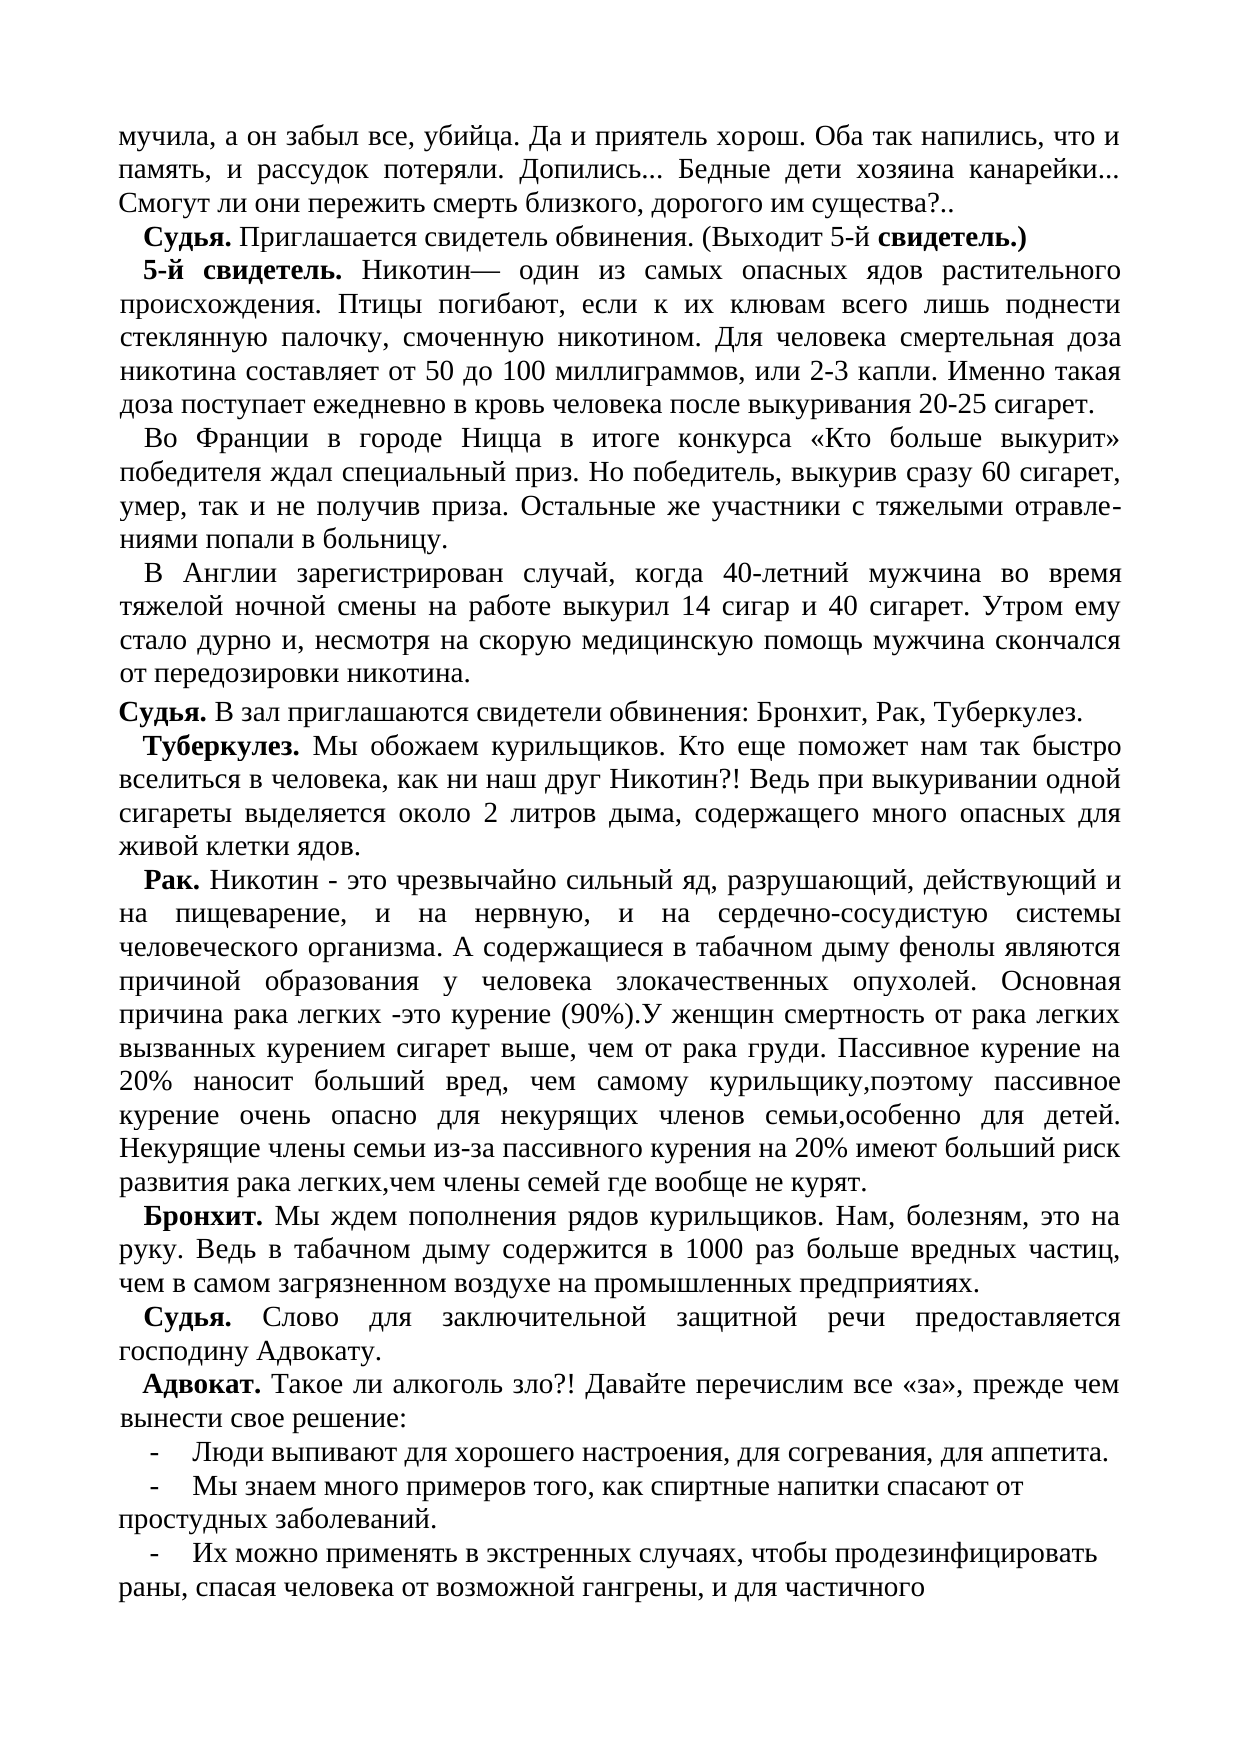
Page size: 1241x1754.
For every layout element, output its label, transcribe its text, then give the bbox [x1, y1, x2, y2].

text - Люди выпивают для хорошего настроения, для согре­вания, для аппетита. [118, 1434, 1122, 1468]
text Адвокат. Такое ли алкоголь зло?! Давайте перечислим все «за», прежде чем вынести свое решение: [120, 1367, 1121, 1434]
text Бронхит. Мы ждем пополнения рядов курильщиков. Нам, болезням, это на руку. Ведь в табачном дыму содер­жится в 1000 раз больше вредных частиц, чем в самом заг­рязненном воздухе на промышленных предприятиях. [119, 1198, 1121, 1298]
text 5-й свидетель. Никотин— один из самых опасных ядов растительного происхождения. Птицы погибают, если к их клювам всего лишь поднести стеклянную палочку, смочен­ную никотином. Для человека смертельная доза никотина составляет от 50 до 100 миллиграммов, или 2-3 капли. Именно такая доза поступает ежедневно в кровь человека после выкуривания 20-25 сигарет. [119, 252, 1122, 420]
text В Англии зарегистрирован случай, когда 40-летний муж­чина во время тяжелой ночной смены на работе выкурил 14 сигар и 40 сигарет. Утром ему стало дурно и, несмотря на скорую медицинскую помощь мужчина скончался от передозировки никотина. [119, 555, 1122, 689]
text мучила, а он забыл все, убийца. Да и приятель хо­рош. Оба так напились, что и память, и рассудок потеряли. Допились... Бедные дети хозяина канарейки... Смогут ли они пережить смерть близкого, дорогого им существа?.. [118, 118, 1120, 219]
text Рак. Никотин - это чрезвычайно сильный яд, разруша­ющий, действующий и на пищеварение, и на нервную, и на сердечно-сосудистую системы человеческого организма. А содержащиеся в табачном дыму фенолы являются при­чиной образования у человека злокачественных опухолей. Основная причина рака легких -это курение (90%).У женщин смертность от рака легких вызванных курением сигарет выше, чем от рака груди. Пассивное курение на 20% наносит больший вред, чем самому курильщику,поэтому пассивное курение очень опасно для некурящих членов семьи,особенно для детей. Некурящие члены семьи из-за пассивного курения на 20% имеют больший риск развития рака легких,чем члены семей где вообще не курят. [119, 862, 1122, 1197]
text Туберкулез. Мы обожаем курильщиков. Кто еще помо­жет нам так быстро вселиться в человека, как ни наш друг Никотин?! Ведь при выкуривании одной сигареты выделя­ется около 2 литров дыма, содержащего много опасных для живой клетки ядов. [119, 728, 1122, 862]
text Судья. Приглашается свидетель обвинения. (Выходит 5-й свидетель.) [119, 219, 1121, 252]
text Судья. В зал приглашаются свидетели обвинения: Бронхит, Рак, Туберкулез. [118, 694, 1121, 728]
text - Мы знаем много примеров того, как спиртные напитки спасают от простудных заболеваний. [118, 1468, 1122, 1535]
text Во Франции в городе Ницца в итоге конкурса «Кто больше выкурит» победителя ждал специальный приз. Но победитель, выкурив сразу 60 сигарет, умер, так и не полу­чив приза. Остальные же участники с тяжелыми отравле­ниями попали в больницу. [119, 421, 1122, 555]
text Судья. Слово для заключительной защитной речи пре­доставляется господину Адвокату. [118, 1299, 1121, 1366]
text - Их можно применять в экстренных случаях, чтобы про­дезинфицировать раны, спасая человека от возможной гангрены, и для частичного [118, 1536, 1122, 1603]
